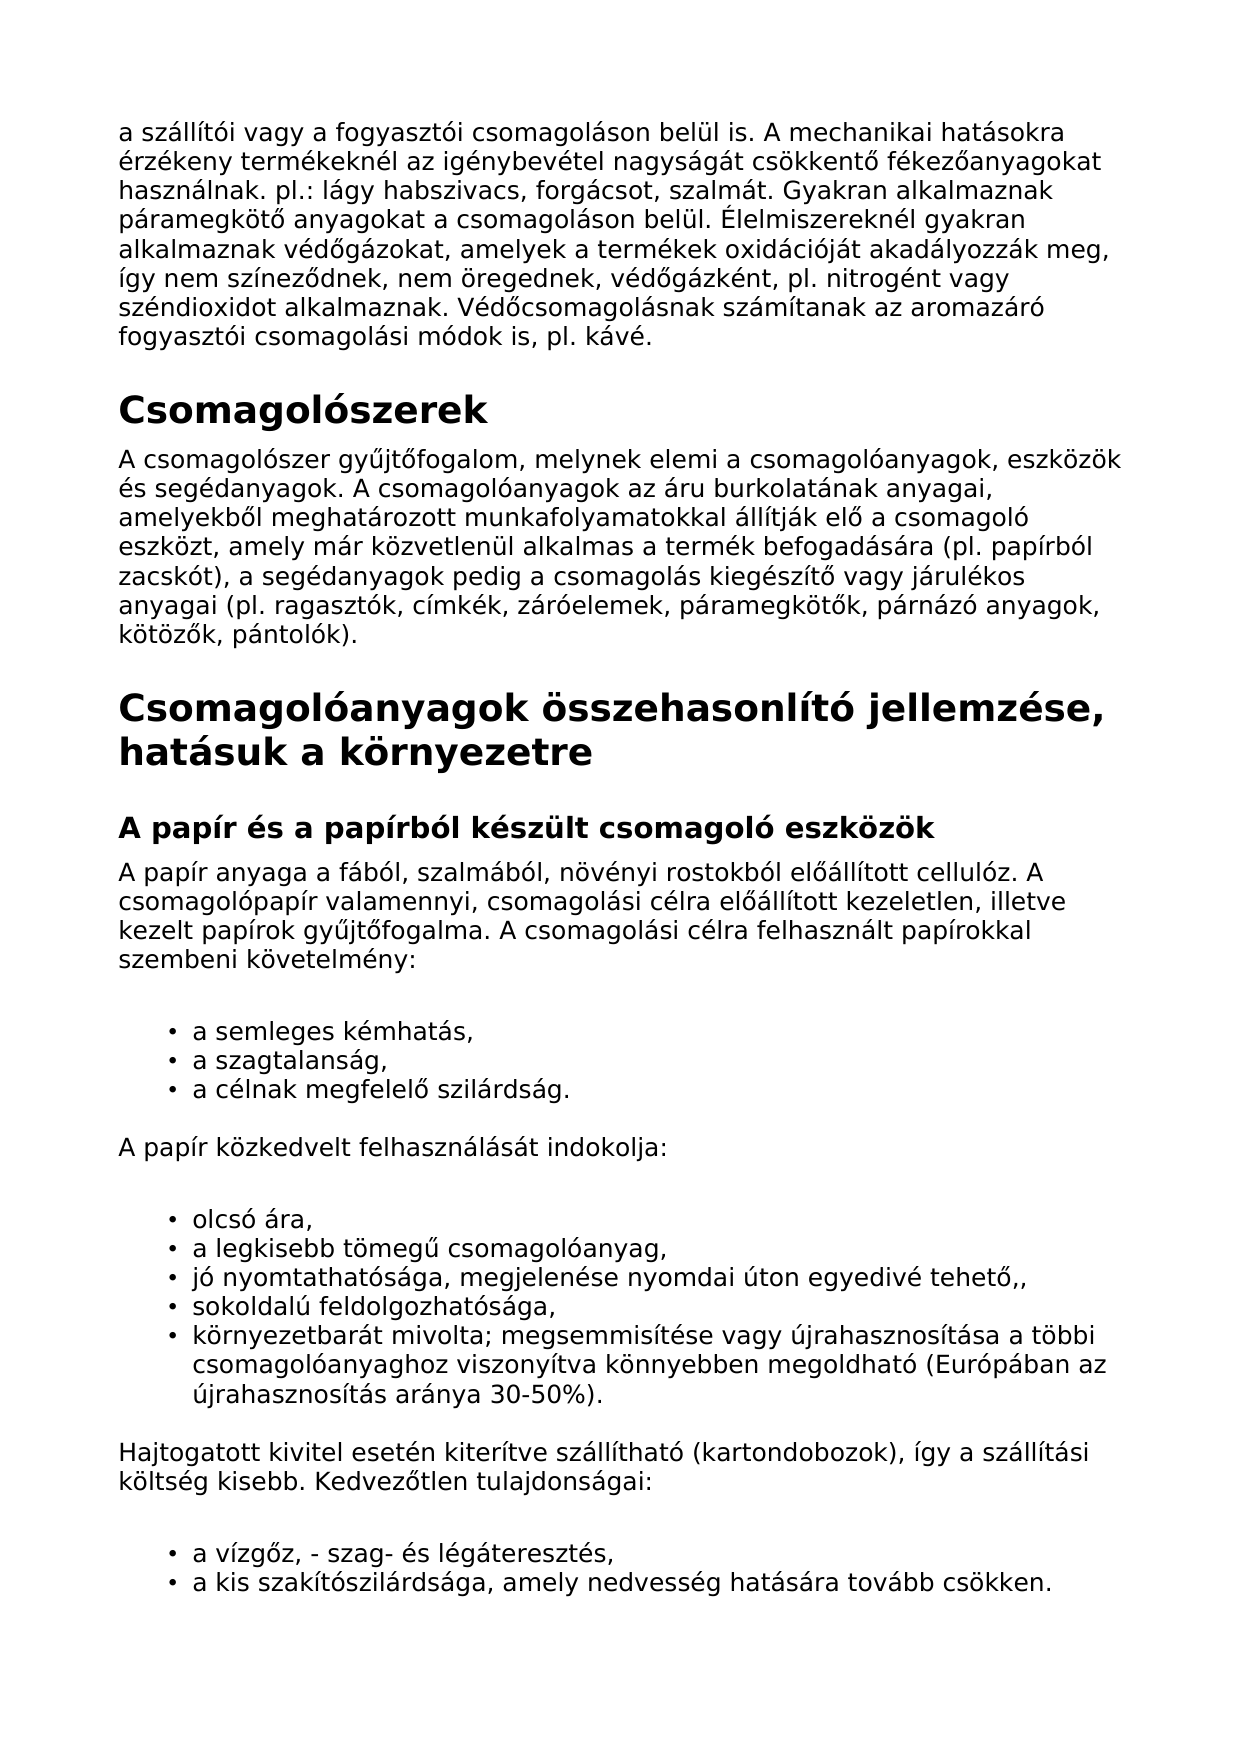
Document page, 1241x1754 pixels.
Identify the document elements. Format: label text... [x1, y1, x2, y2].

text A papír közkedvelt felhasználását indokolja: [118, 1134, 1122, 1163]
text Hajtogatott kivitel esetén kiterítve szállítható (kartondobozok), így a szállítási költség kisebb. Kedvezőtlen tulajdonságai: [118, 1438, 1122, 1497]
list a semleges kémhatás, [177, 1017, 1122, 1046]
subtitle Csomagolószerek [118, 389, 1122, 433]
text A csomagolószer gyűjtőfogalom, melynek elemi a csomagolóanyagok, eszközök és segédanyagok. A csomagolóanyagok az áru burkolatának anyagai, amelyekből meghatározott munkafolyamatokkal állítják elő a csomagoló eszközt, amely már közvetlenül alkalmas a termék befogadására (pl. papírból zacskót), a segédanyagok pedig a csomagolás kiegészítő vagy járulékos anyagai (pl. ragasztók, címkék, záróelemek, páramegkötők, párnázó anyagok, kötözők, pántolók). [118, 445, 1122, 649]
text A papír anyaga a fából, szalmából, növényi rostokból előállított cellulóz. A csomagolópapír valamennyi, csomagolási célra előállított kezeletlen, illetve kezelt papírok gyűjtőfogalma. A csomagolási célra felhasznált papírokkal szembeni követelmény: [118, 858, 1122, 975]
list a szagtalanság, [177, 1046, 1122, 1075]
list jó nyomtathatósága, megjelenése nyomdai úton egyedivé tehető,, [177, 1263, 1122, 1292]
subtitle A papír és a papírból készült csomagoló eszközök [118, 812, 1122, 846]
subtitle Csomagolóanyagok összehasonlító jellemzése, hatásuk a környezetre [118, 687, 1122, 774]
list a legkisebb tömegű csomagolóanyag, [177, 1234, 1122, 1263]
list a vízgőz, - szag- és légáteresztés, [177, 1539, 1122, 1568]
list a célnak megfelelő szilárdság. [177, 1075, 1122, 1104]
text a szállítói vagy a fogyasztói csomagoláson belül is. A mechanikai hatásokra érzékeny termékeknél az igénybevétel nagyságát csökkentő fékezőanyagokat használnak. pl.: lágy habszivacs, forgácsot, szalmát. Gyakran alkalmaznak páramegkötő anyagokat a csomagoláson belül. Élelmiszereknél gyakran alkalmaznak védőgázokat, amelyek a termékek oxidációját akadályozzák meg, így nem színeződnek, nem öregednek, védőgázként, pl. nitrogént vagy széndioxidot alkalmaznak. Védőcsomagolásnak számítanak az aromazáró fogyasztói csomagolási módok is, pl. kávé. [118, 118, 1122, 351]
list környezetbarát mivolta; megsemmisítése vagy újrahasznosítása a többi csomagolóanyaghoz viszonyítva könnyebben megoldható (Európában az újrahasznosítás aránya 30-50%). [177, 1321, 1122, 1409]
list olcsó ára, [177, 1205, 1122, 1234]
list sokoldalú feldolgozhatósága, [177, 1292, 1122, 1321]
list a kis szakítószilárdsága, amely nedvesség hatására tovább csökken. [177, 1568, 1122, 1597]
